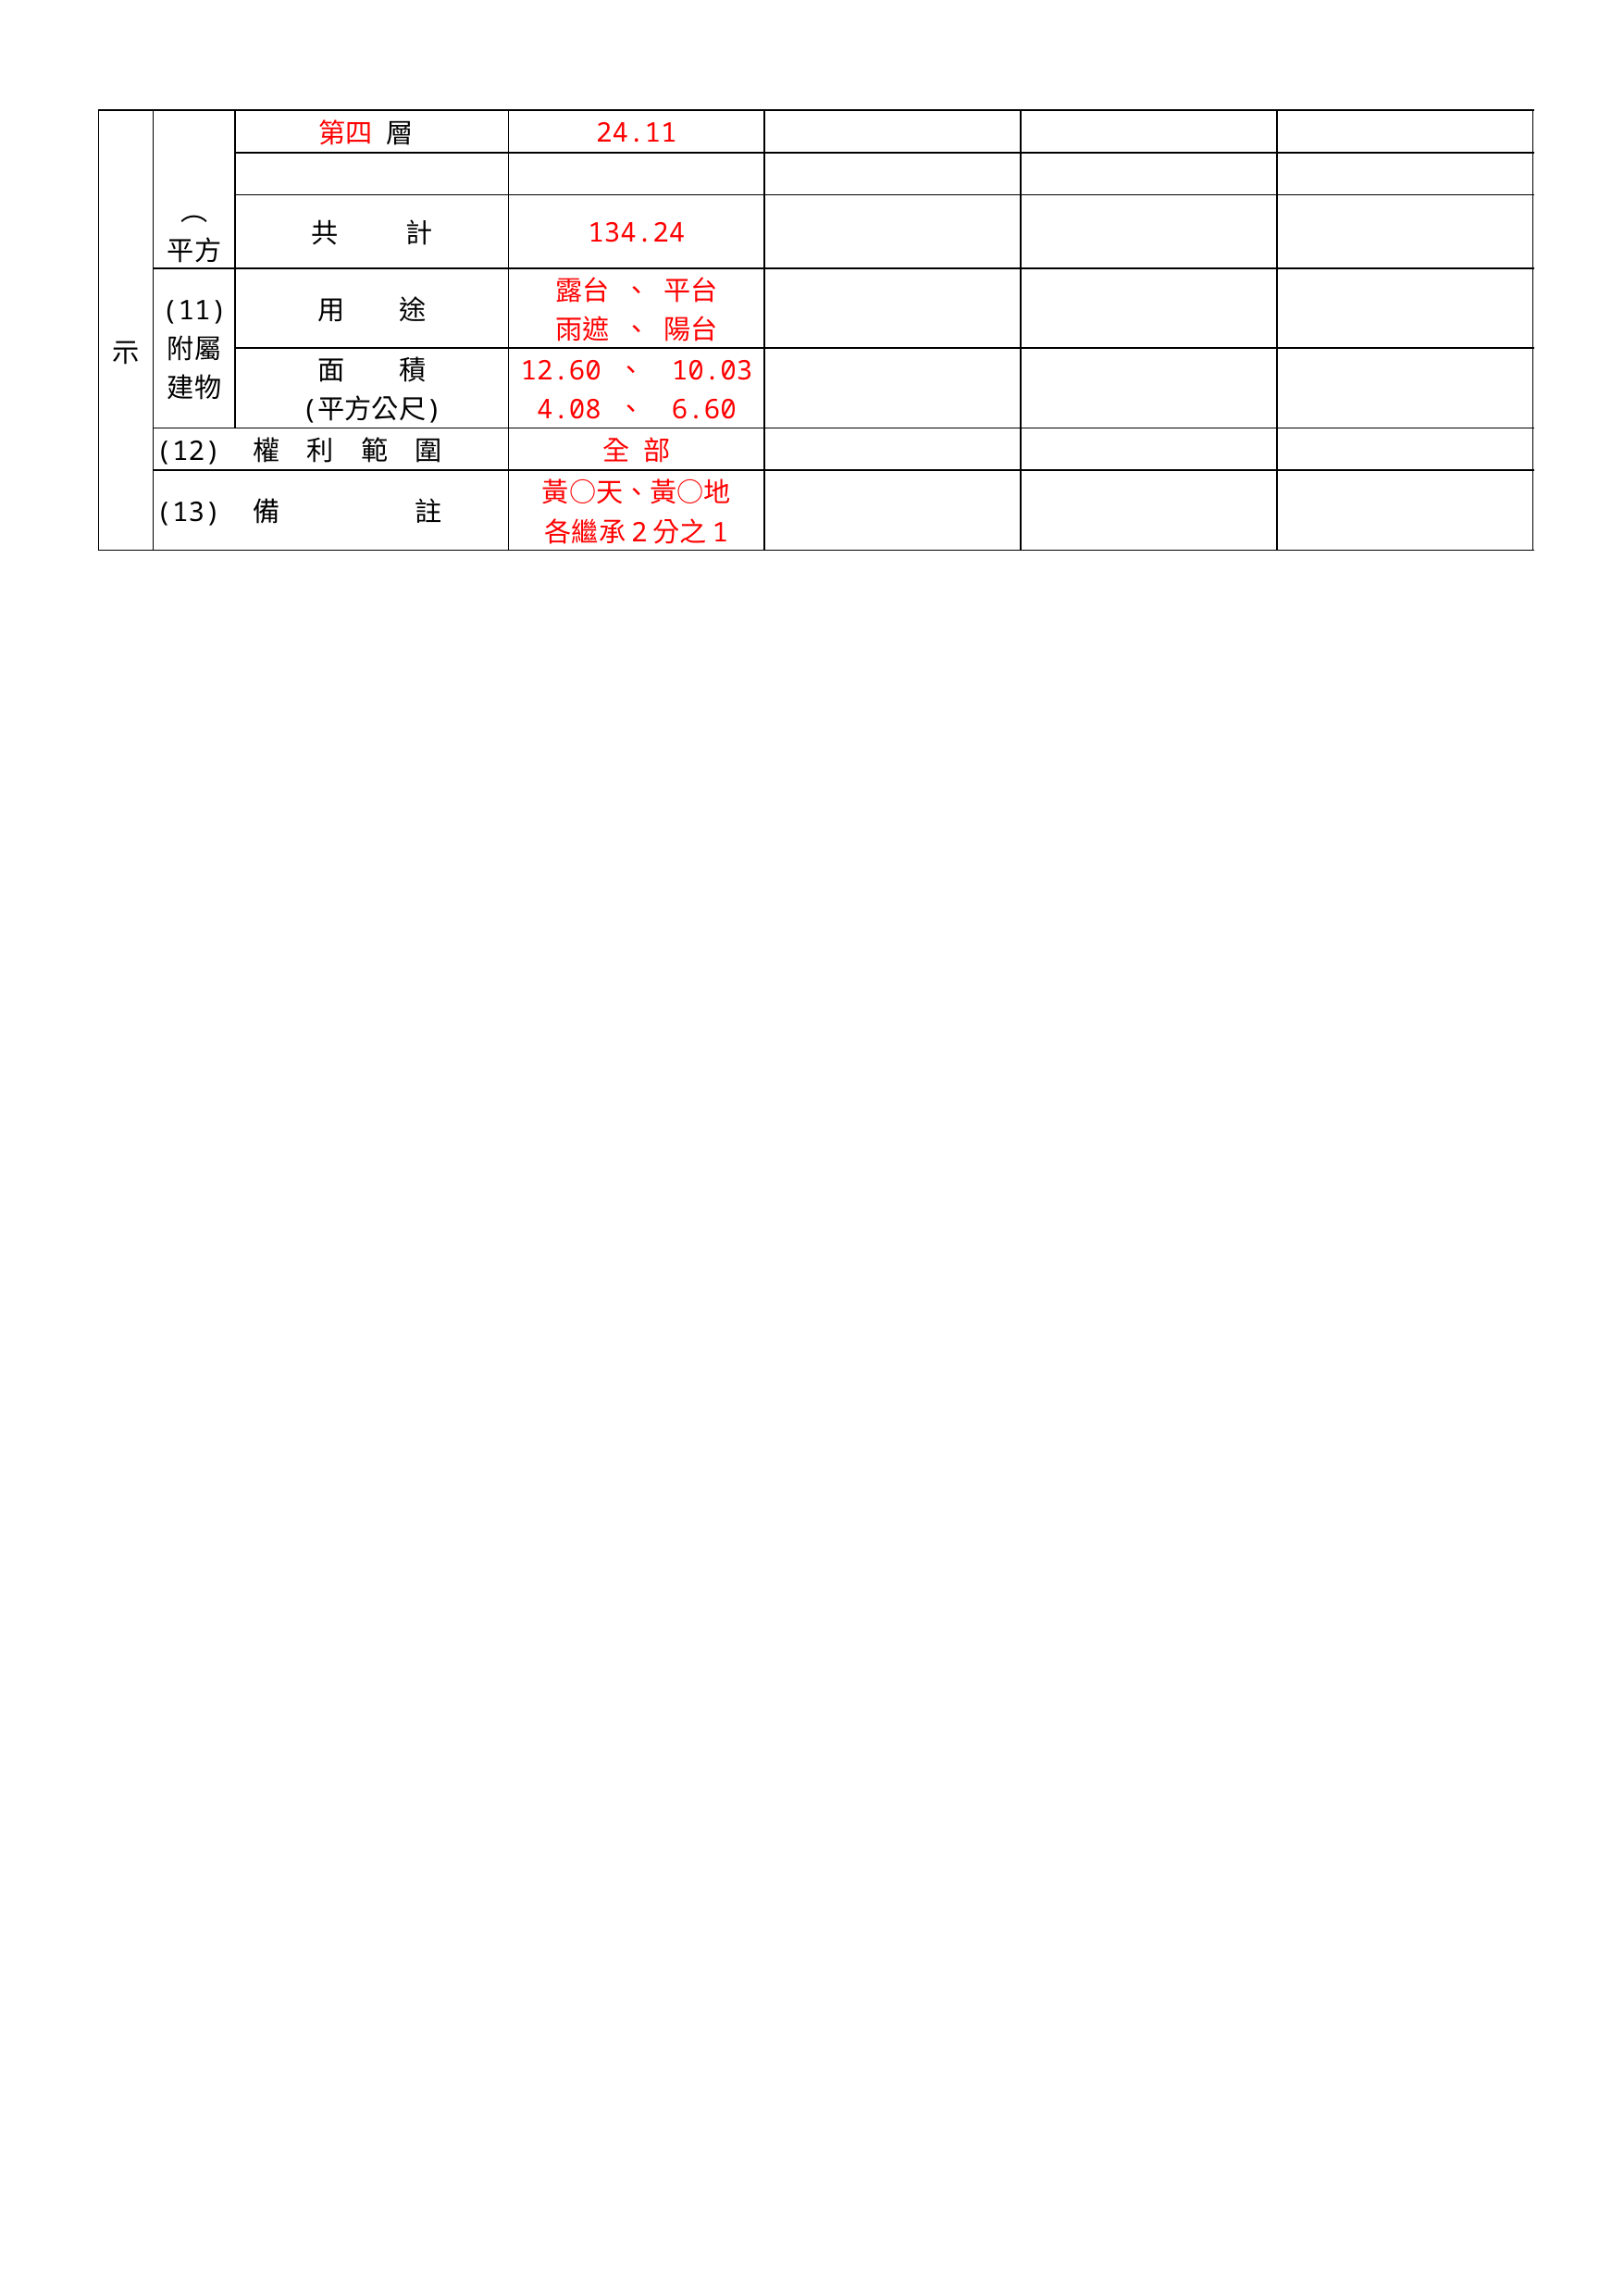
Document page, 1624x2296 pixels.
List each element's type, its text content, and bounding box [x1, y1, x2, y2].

table_cell [1022, 154, 1276, 194]
table_cell [236, 154, 508, 194]
table_cell [1278, 471, 1532, 549]
table_cell [1022, 195, 1276, 267]
table_cell 134.24 [509, 195, 763, 267]
table_cell 面 積 (平方公尺) [236, 349, 508, 427]
table_cell 共 計 [236, 195, 508, 267]
table_cell [1278, 154, 1532, 194]
table_cell [1022, 471, 1276, 549]
table_cell [1278, 269, 1532, 347]
table_cell 第四 層 [236, 111, 508, 152]
table_cell (10) 面 積 ︵ 平方 公尺 ︶ [154, 111, 234, 267]
table_cell [765, 195, 1020, 267]
table_cell 24.11 [509, 111, 763, 152]
table_cell [1022, 428, 1276, 469]
table_cell [1022, 111, 1276, 152]
table_cell [765, 349, 1020, 427]
table_cell [1278, 428, 1532, 469]
table_cell 用 途 [236, 269, 508, 347]
table_cell 全 部 [509, 428, 763, 469]
table_cell [1278, 111, 1532, 152]
table_cell 12.60 、 10.03 4.08 、 6.60 [509, 349, 763, 427]
table_cell [1022, 349, 1276, 427]
table_header 示 [99, 111, 153, 549]
table_cell [509, 154, 763, 194]
table_cell [765, 428, 1020, 469]
table_cell (12) 權 利 範 圍 [154, 428, 508, 469]
table_cell 露台 、 平台 雨遮 、 陽台 [509, 269, 763, 347]
table_cell [765, 269, 1020, 347]
table_cell [1022, 269, 1276, 347]
table_cell 黃○天、黃○地 各繼承2分之1 [509, 471, 763, 549]
table_cell [1278, 195, 1532, 267]
table_cell [1278, 349, 1532, 427]
table_cell (11) 附屬 建物 [154, 269, 234, 427]
table_cell [765, 471, 1020, 549]
table_cell [765, 111, 1020, 152]
table_cell [765, 154, 1020, 194]
table_cell (13) 備 註 [154, 471, 508, 549]
